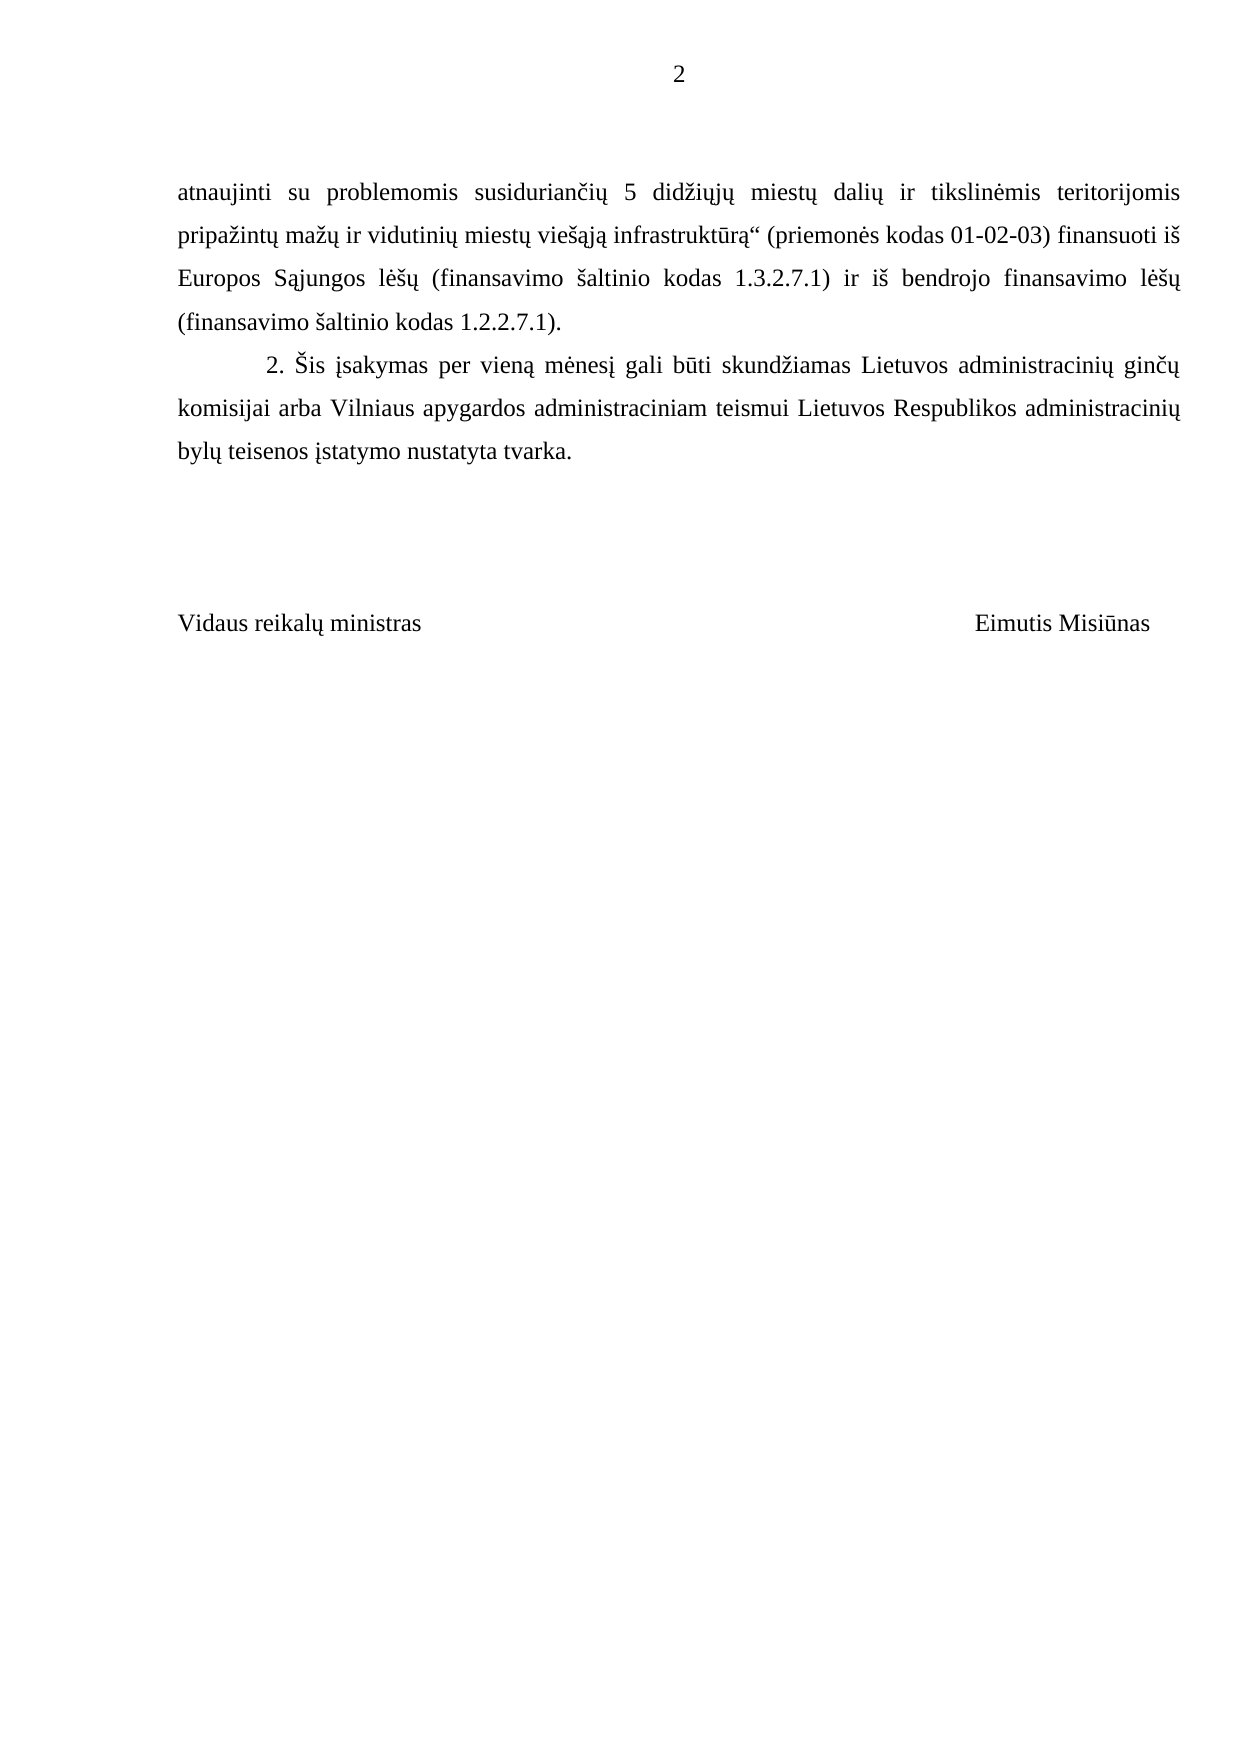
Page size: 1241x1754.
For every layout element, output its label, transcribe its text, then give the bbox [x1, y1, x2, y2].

text atnaujinti su problemomis susiduriančių 5 didžiųjų miestų dalių ir tikslinėmis teritorijomis pripažintų mažų ir vidutinių miestų viešąją infrastruktūrą“ (priemonės kodas 01-02-03) finansuoti iš Europos Sąjungos lėšų (finansavimo šaltinio kodas 1.3.2.7.1) ir iš bendrojo finansavimo lėšų (finansavimo šaltinio kodas 1.2.2.7.1). [177, 177, 1181, 335]
text 2. Šis įsakymas per vieną mėnesį gali būti skundžiamas Lietuvos administracinių ginčų komisijai arba Vilniaus apygardos administraciniam teismui Lietuvos Respublikos administracinių bylų teisenos įstatymo nustatyta tvarka. [177, 350, 1181, 465]
text Vidaus reikalų ministras Eimutis Misiūnas [177, 608, 1181, 637]
